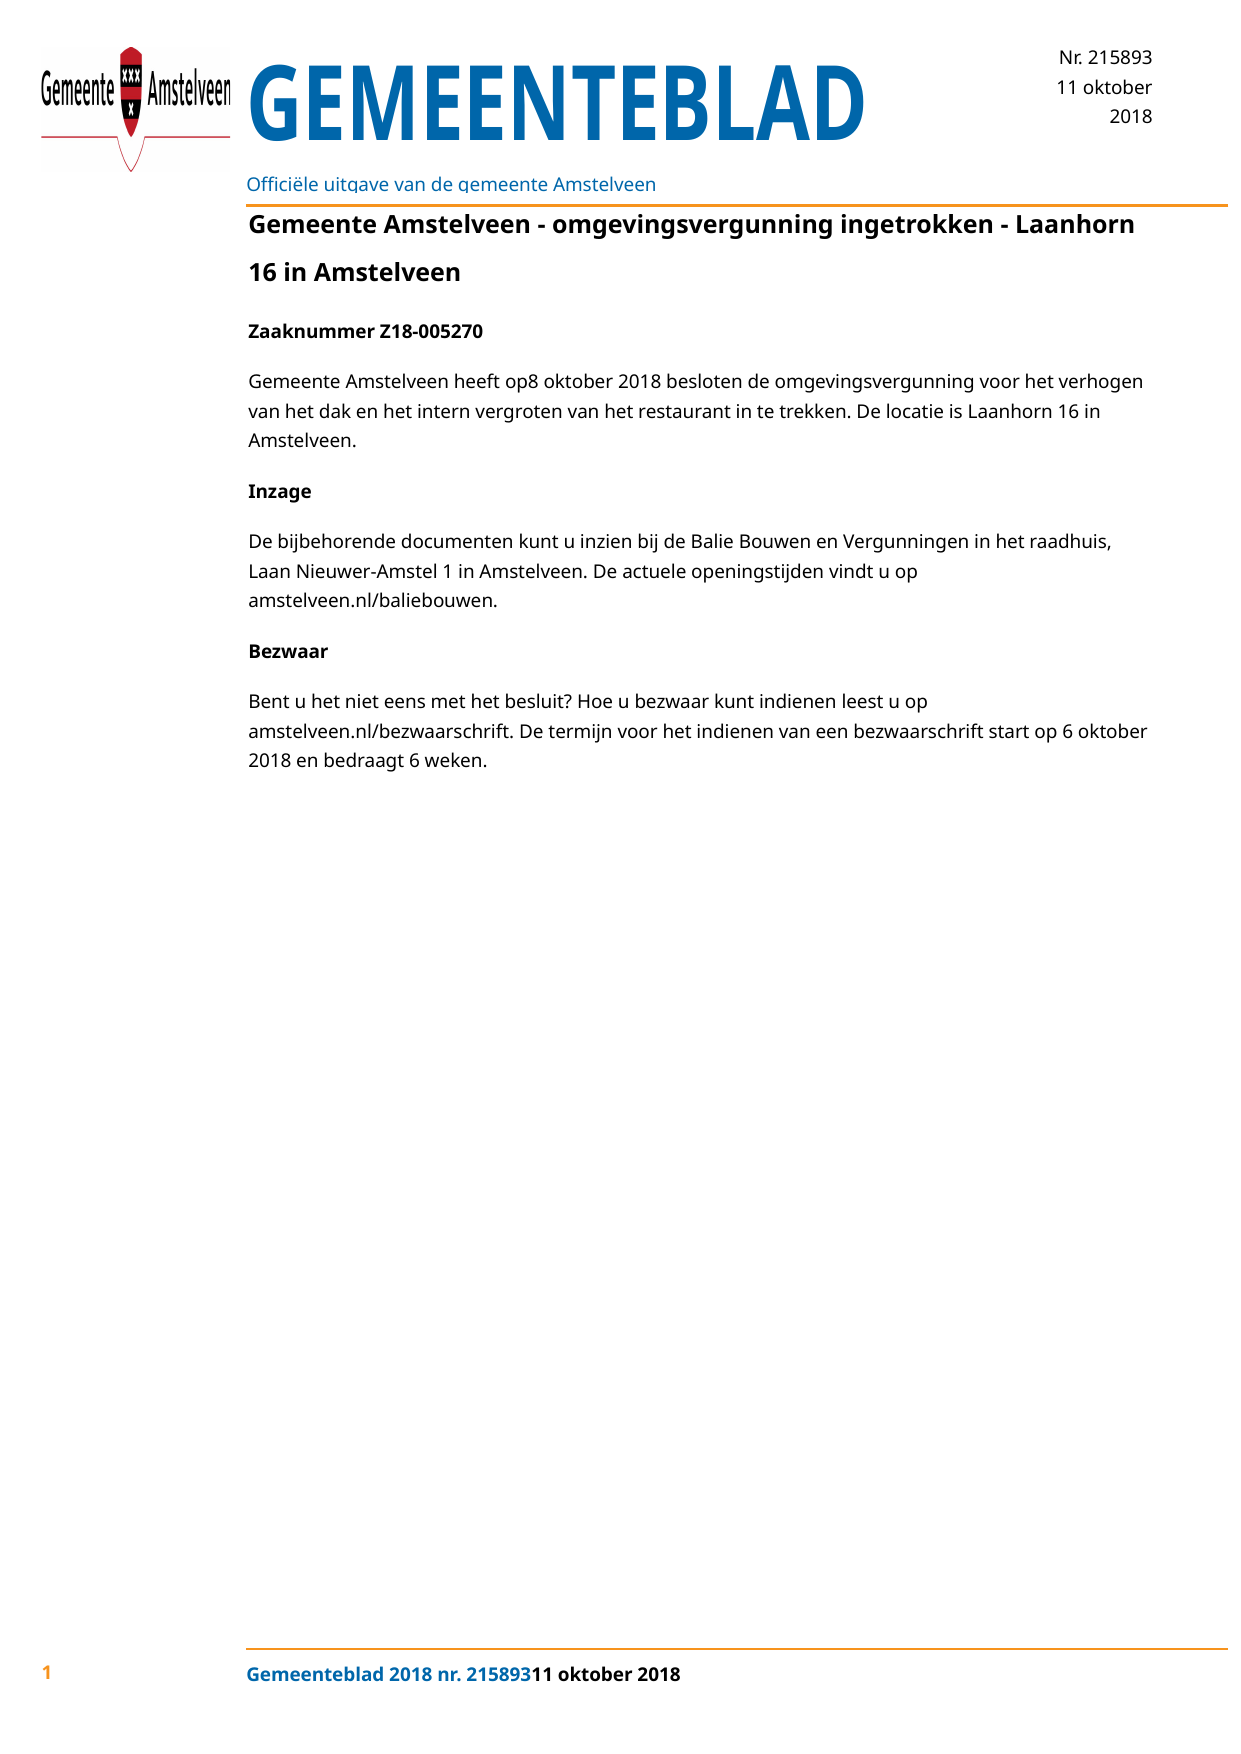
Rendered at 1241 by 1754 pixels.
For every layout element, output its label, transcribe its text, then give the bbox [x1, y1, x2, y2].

text De bijbehorende documenten kunt u inzien bij de Balie Bouwen en Vergunningen in het raadhuis, Laan Nieuwer-Amstel 1 in Amstelveen. De actuele openingstijden vindt u op amstelveen.nl/baliebouwen. [248, 528, 1152, 613]
text Gemeente Amstelveen heeft op8 oktober 2018 besloten de omgevingsvergunning voor het verhogen van het dak en het intern vergroten van het restaurant in te trekken. De locatie is Laanhorn 16 in Amstelveen. [248, 368, 1152, 453]
text Bent u het niet eens met het besluit? Hoe u bezwaar kunt indienen leest u op amstelveen.nl/bezwaarschrift. De termijn voor het indienen van een bezwaarschrift start op 6 oktober 2018 en bedraagt 6 weken. [248, 688, 1152, 773]
text Gemeente Amstelveen - omgevingsvergunning ingetrokken - Laanhorn 16 in Amstelveen [248, 207, 1152, 288]
text Bezwaar [248, 638, 1152, 664]
text Inzage [248, 478, 1152, 504]
text Zaaknummer Z18-005270 [248, 318, 1152, 344]
picture [41, 47, 231, 172]
